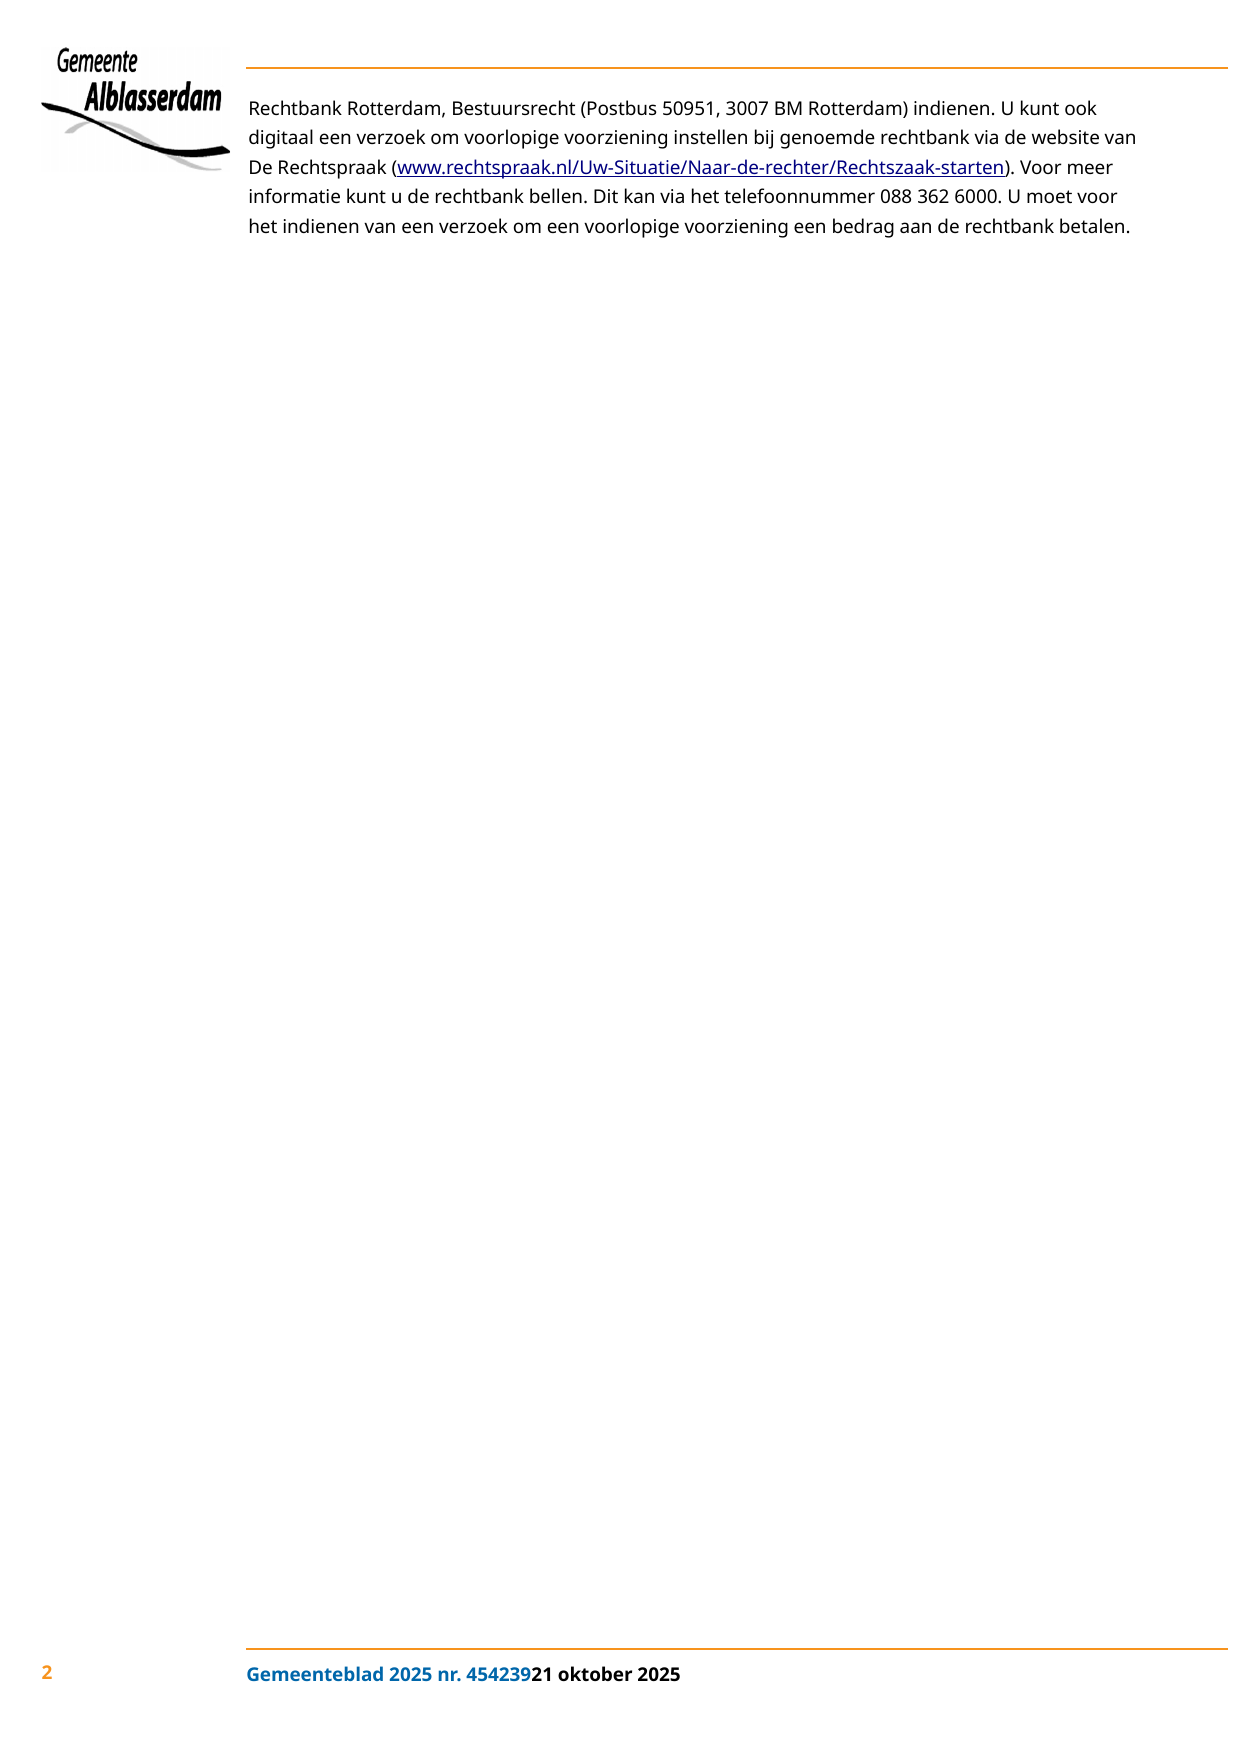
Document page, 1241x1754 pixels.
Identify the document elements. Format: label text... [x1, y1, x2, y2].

text Rechtbank Rotterdam, Bestuursrecht (Postbus 50951, 3007 BM Rotterdam) indienen. U kunt ook digitaal een verzoek om voorlopige voorziening instellen bij genoemde rechtbank via de website van De Rechtspraak (www.rechtspraak.nl/Uw-Situatie/Naar-de-rechter/Rechtszaak-starten). Voor meer informatie kunt u de rechtbank bellen. Dit kan via het telefoonnummer 088 362 6000. U moet voor het indienen van een verzoek om een voorlopige voorziening een bedrag aan de rechtbank betalen. [248, 95, 1152, 239]
picture [41, 47, 231, 172]
